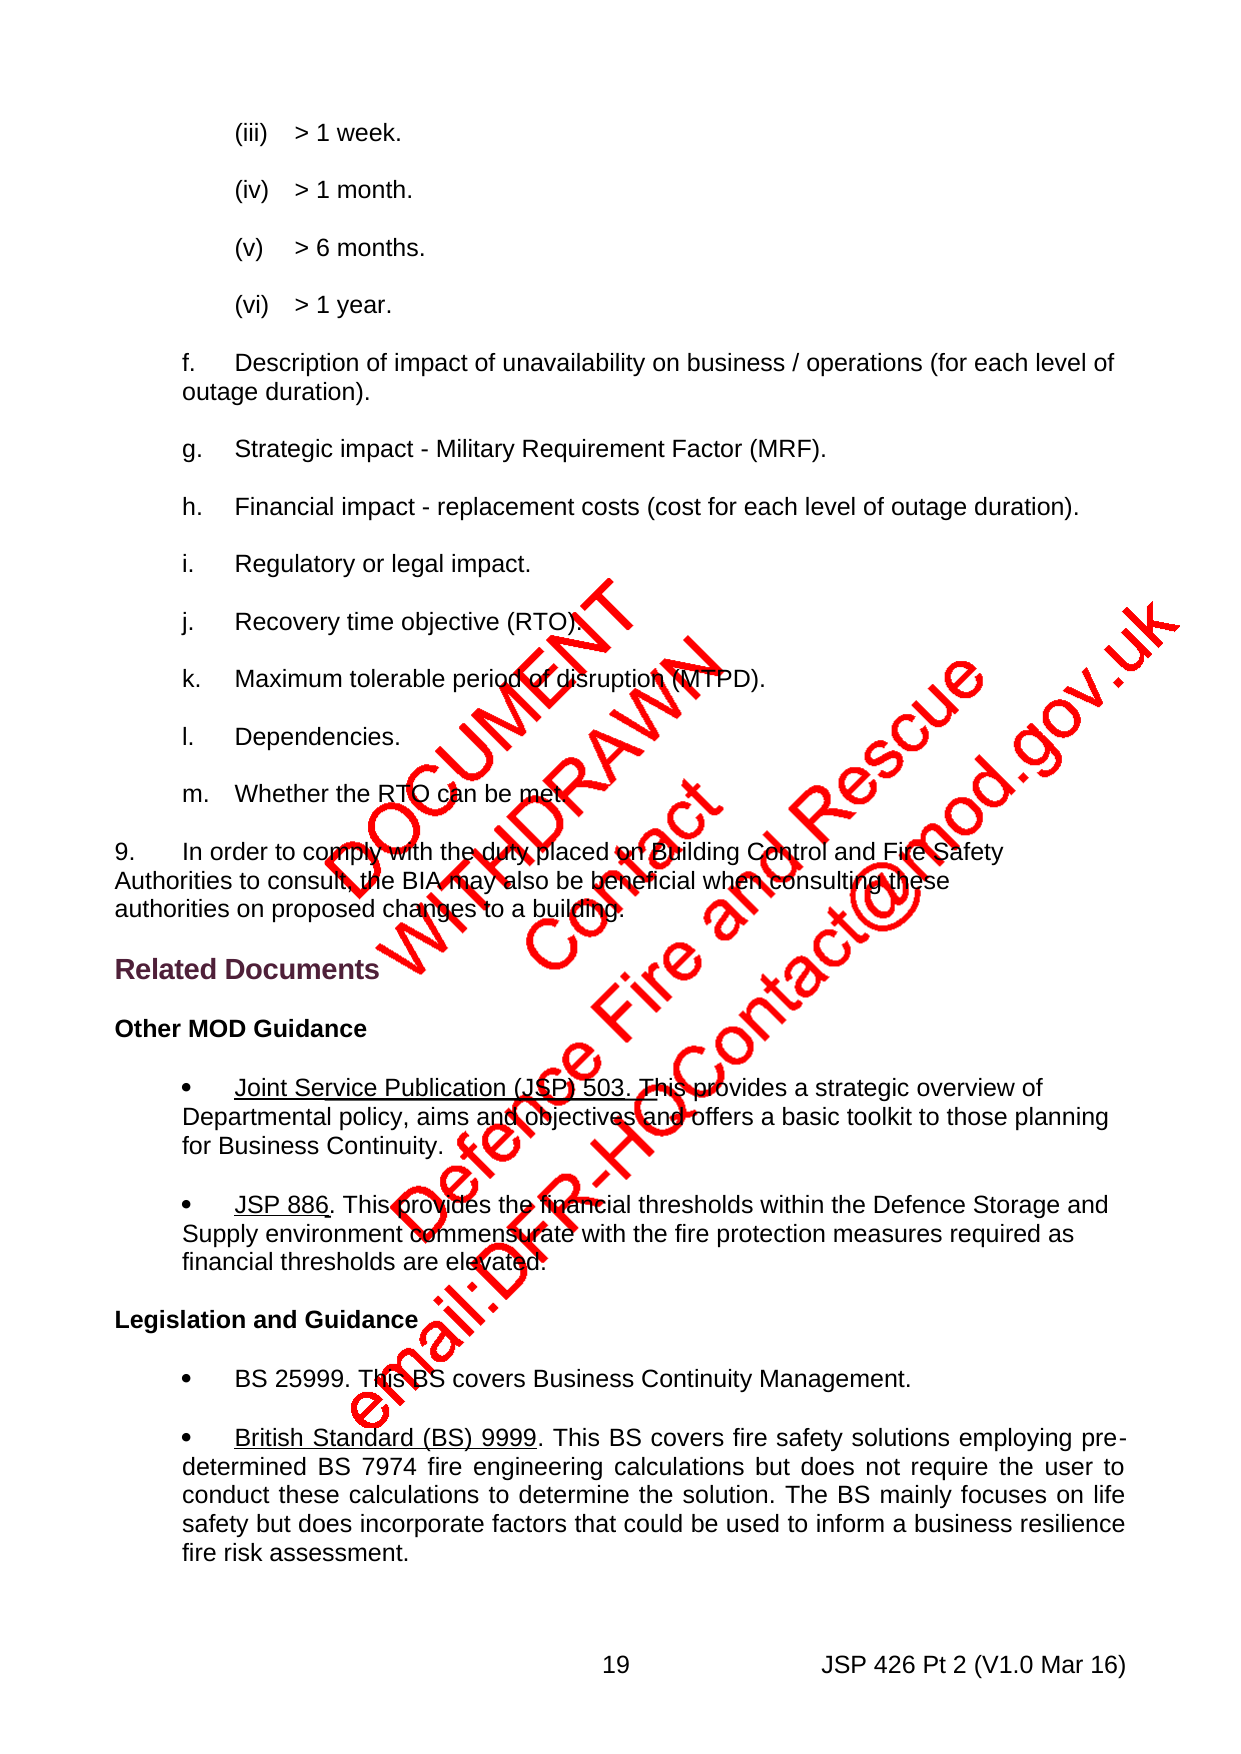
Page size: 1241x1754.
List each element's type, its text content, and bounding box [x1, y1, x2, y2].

list Regulatory or legal impact. [182, 550, 1127, 579]
text 19 JSP 426 Pt 2 (V1.0 Mar 16) [602, 1651, 1127, 1679]
text Related Documents [114, 953, 324, 986]
list > 1 year. [234, 291, 1127, 320]
list Strategic impact - Military Requirement Factor (MRF). [182, 435, 1127, 464]
text Other MOD Guidance [114, 1014, 324, 1043]
list > 6 months. [234, 234, 1127, 262]
text 9. In order to comply with the duty placed on Building Control and Fire Safety Authorities to consult, the BIA may also be beneficial when consulting these authorities on proposed changes to a building. [114, 837, 324, 924]
list JSP 886. This provides the financial thresholds within the Defence Storage and Supply environment commensurate with the fire protection measures required as financial thresholds are elevated. [182, 1190, 324, 1277]
list Whether the RTO can be met. [182, 780, 324, 809]
list > 1 month. [234, 176, 1127, 205]
text Legislation and Guidance [114, 1306, 324, 1334]
list > 1 week. [234, 119, 1127, 147]
list BS 25999. This BS covers Business Continuity Management. [182, 1363, 324, 1394]
list Dependencies. [182, 723, 324, 751]
list Financial impact - replacement costs (cost for each level of outage duration). [182, 493, 1127, 521]
list British Standard (BS) 9999. This BS covers fire safety solutions employing pre­determined BS 7974 fire engineering calculations but does not require the user to conduct these calculations to determine the solution. The BS mainly focuses on life safety but does incorporate factors that could be used to inform a business resilience fire risk assessment. [182, 1423, 1127, 1567]
list Description of impact of unavailability on business / operations (for each level of outage duration). [182, 348, 1127, 406]
list Recovery time objective (RTO). [182, 608, 324, 636]
list Maximum tolerable period of disruption (MTPD). [182, 665, 324, 694]
list Joint Service Publication (JSP) 503. This provides a strategic overview of Departmental policy, aims and objectives and offers a basic toolkit to those planning for Business Continuity. [182, 1074, 324, 1160]
